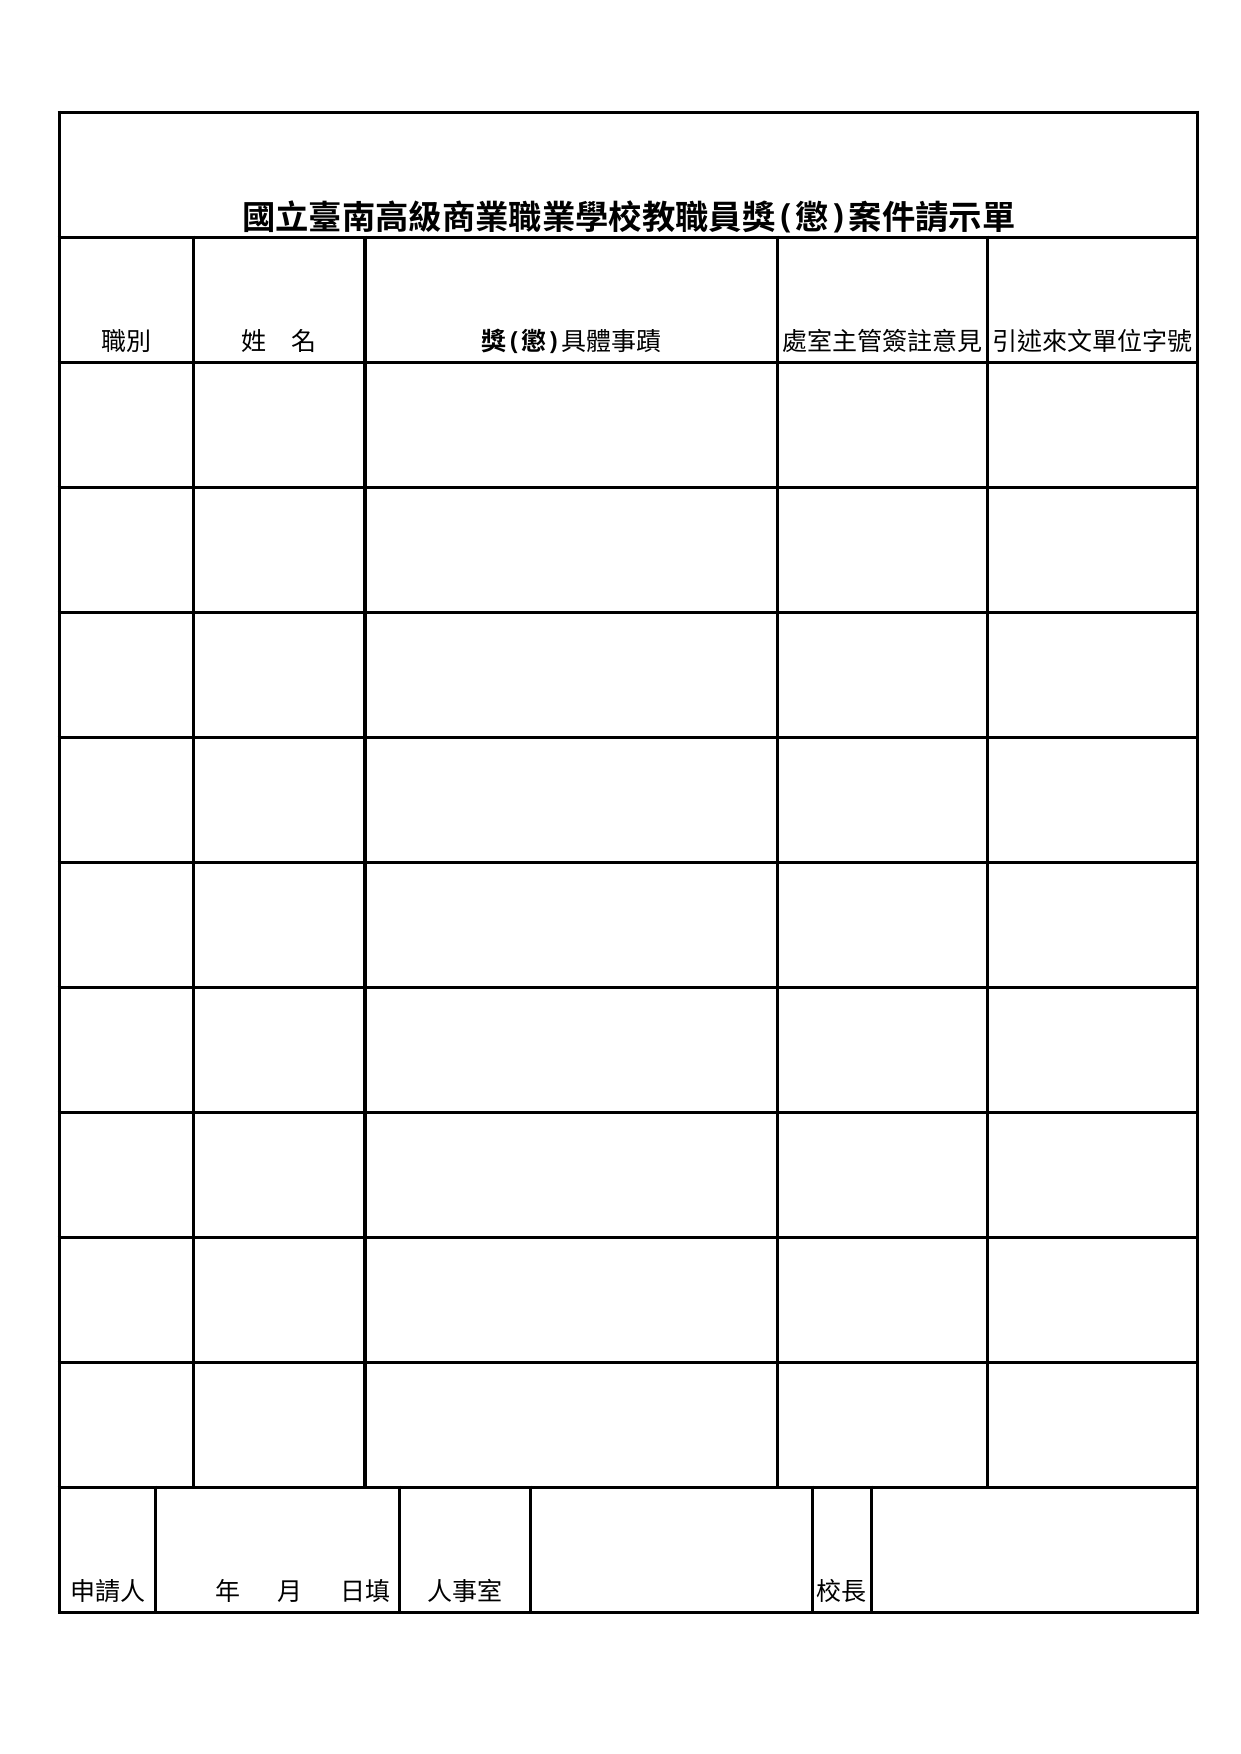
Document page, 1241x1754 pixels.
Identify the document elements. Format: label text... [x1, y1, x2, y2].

table_cell [61, 1114, 192, 1236]
table_cell 人事室 [401, 1489, 529, 1611]
table_cell [989, 864, 1196, 986]
table_cell [779, 989, 986, 1111]
table_cell [367, 1114, 776, 1236]
table_cell [61, 489, 192, 611]
table_cell [195, 739, 363, 861]
table_cell [989, 614, 1196, 736]
table_cell [989, 989, 1196, 1111]
table_cell 引述來文單位字號 [989, 239, 1196, 361]
table_cell [195, 614, 363, 736]
table_cell [367, 364, 776, 486]
table_cell [779, 489, 986, 611]
table_cell [779, 1364, 986, 1486]
table_cell [779, 364, 986, 486]
table_cell 姓 名 [195, 239, 363, 361]
table_cell [61, 1239, 192, 1361]
table_cell [989, 1239, 1196, 1361]
table_cell [989, 1364, 1196, 1486]
table_cell [532, 1489, 811, 1611]
table_cell [989, 489, 1196, 611]
table_cell [195, 1239, 363, 1361]
table_cell [989, 739, 1196, 861]
table_cell [367, 864, 776, 986]
table_cell [195, 864, 363, 986]
table_cell [779, 739, 986, 861]
table_cell 獎(懲)具體事蹟 [367, 239, 776, 361]
table_cell [367, 1364, 776, 1486]
table_cell 校長 [814, 1489, 870, 1611]
table_cell [367, 1239, 776, 1361]
table_cell [779, 1114, 986, 1236]
table_cell [195, 989, 363, 1111]
table_cell [989, 1114, 1196, 1236]
table_cell 職別 [61, 239, 192, 361]
table_cell 年 月 日填 [157, 1489, 398, 1611]
table_cell [61, 989, 192, 1111]
table_cell [779, 864, 986, 986]
table_cell [779, 1239, 986, 1361]
table_cell [873, 1489, 1196, 1611]
table_cell 申請人 [61, 1489, 154, 1611]
table_header 國立臺南高級商業職業學校教職員獎(懲)案件請示單 [61, 114, 1196, 236]
table_cell [367, 489, 776, 611]
table_cell [367, 989, 776, 1111]
table_cell [989, 364, 1196, 486]
table_cell [367, 739, 776, 861]
table_cell [195, 364, 363, 486]
table_cell [61, 364, 192, 486]
table_cell [61, 1364, 192, 1486]
table_cell [195, 489, 363, 611]
table_cell 處室主管簽註意見 [779, 239, 986, 361]
table_cell [195, 1114, 363, 1236]
table_cell [61, 614, 192, 736]
table_cell [367, 614, 776, 736]
table_cell [61, 739, 192, 861]
table_cell [195, 1364, 363, 1486]
table_cell [779, 614, 986, 736]
table_cell [61, 864, 192, 986]
